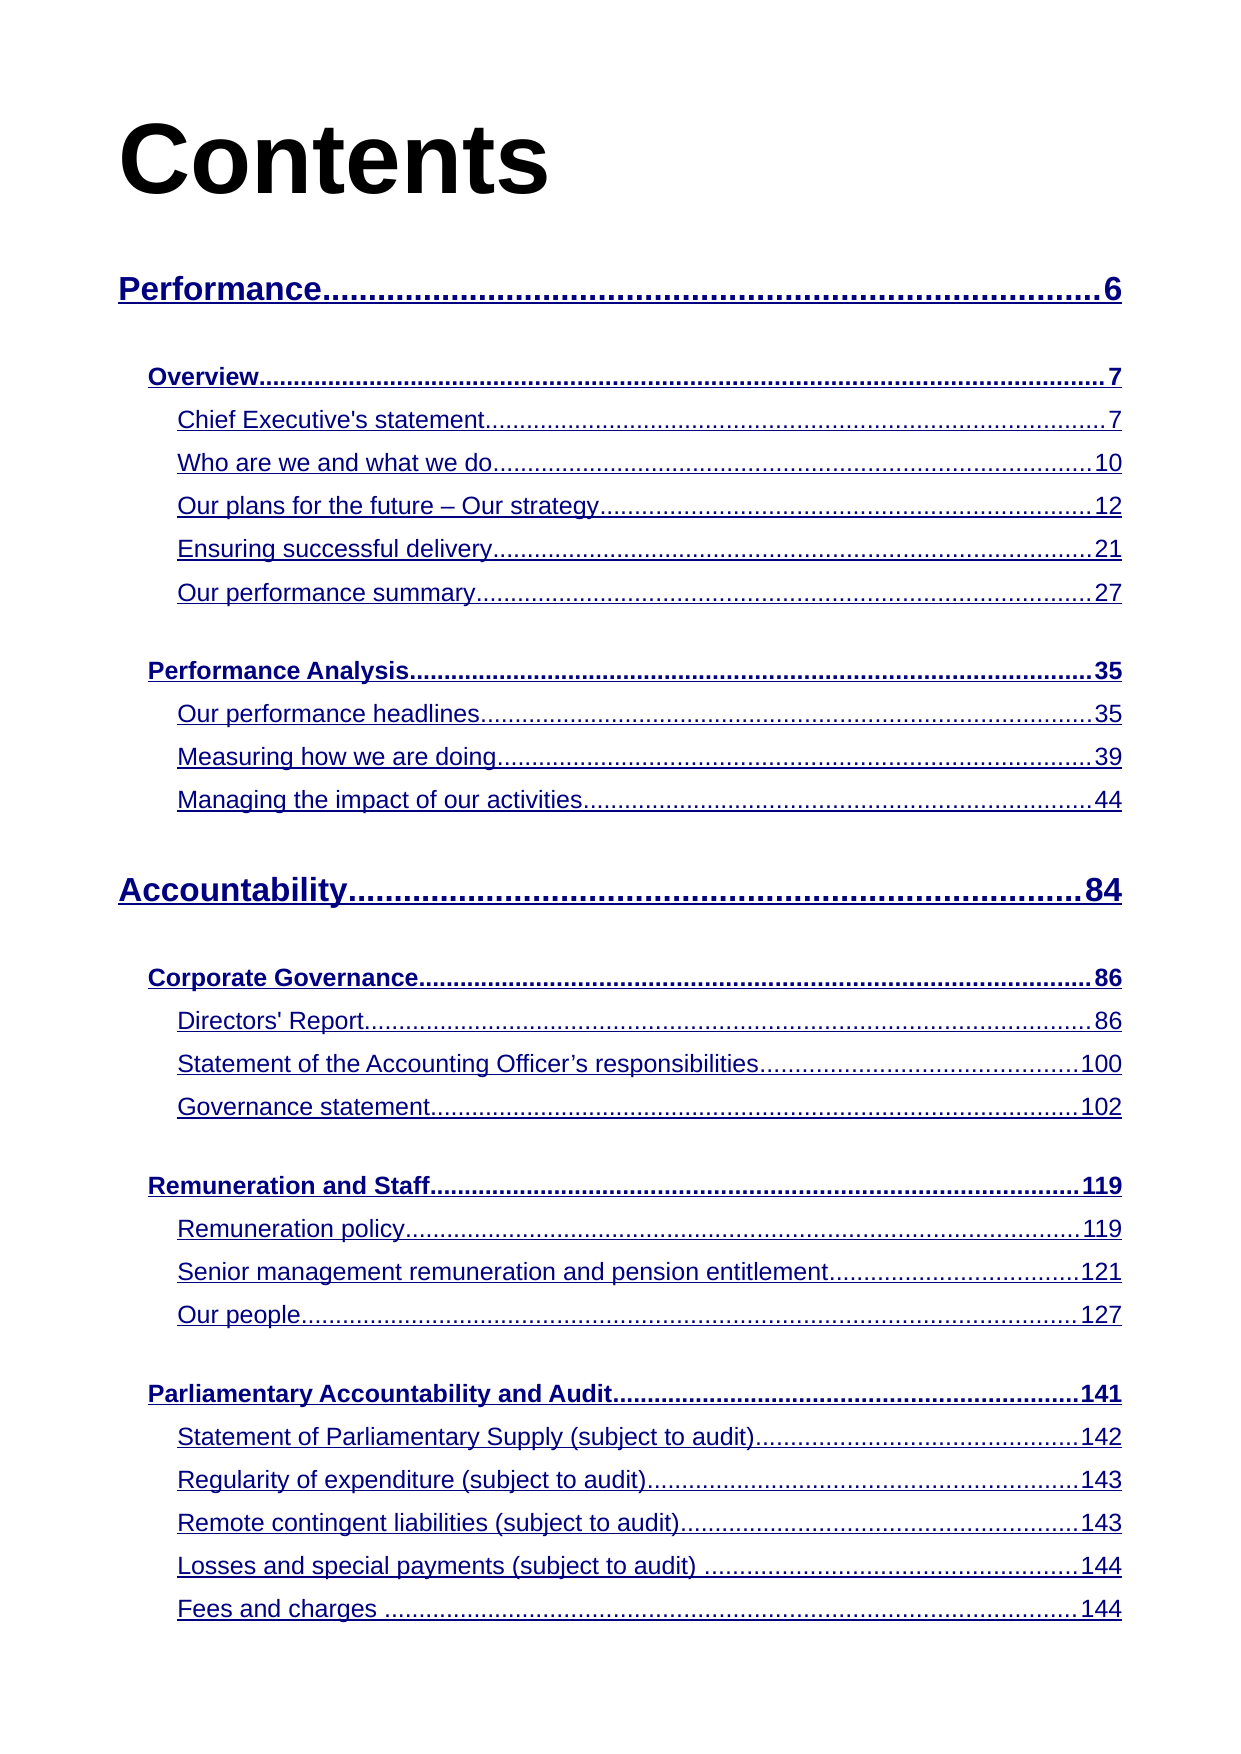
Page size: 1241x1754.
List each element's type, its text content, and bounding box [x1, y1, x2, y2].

text Remuneration policy 119 [177, 1214, 1122, 1239]
text Statement of Parliamentary Supply (subject to audit) 142 [177, 1422, 1122, 1447]
text Parliamentary Accountability and Audit 141 [148, 1379, 1122, 1404]
text Chief Executive's statement 7 [177, 405, 1122, 430]
subtitle Accountability 84 [118, 870, 1122, 903]
text Measuring how we are doing 39 [177, 742, 1122, 767]
text Our plans for the future – Our strategy 12 [177, 491, 1122, 516]
text Our people 127 [177, 1300, 1122, 1325]
text Our performance summary 27 [177, 577, 1122, 603]
text Losses and special payments (subject to audit) 144 [177, 1551, 1122, 1576]
text Overview 7 [148, 362, 1122, 387]
text Our performance headlines 35 [177, 699, 1122, 724]
text Statement of the Accounting Officer’s responsibilities 100 [177, 1049, 1122, 1074]
text Fees and charges 144 [177, 1594, 1122, 1619]
subtitle Performance 6 [118, 269, 1122, 302]
subtitle Contents [118, 100, 1122, 215]
text Remuneration and Staff 119 [148, 1171, 1122, 1196]
text Regularity of expenditure (subject to audit) 143 [177, 1465, 1122, 1490]
text Senior management remuneration and pension entitlement 121 [177, 1257, 1122, 1282]
text Corporate Governance 86 [148, 963, 1122, 988]
text Managing the impact of our activities 44 [177, 785, 1122, 810]
text Ensuring successful delivery 21 [177, 534, 1122, 559]
text Who are we and what we do 10 [177, 448, 1122, 473]
text Governance statement 102 [177, 1092, 1122, 1117]
text Directors' Report 86 [177, 1006, 1122, 1031]
text Performance Analysis 35 [148, 656, 1122, 681]
text Remote contingent liabilities (subject to audit) 143 [177, 1508, 1122, 1533]
